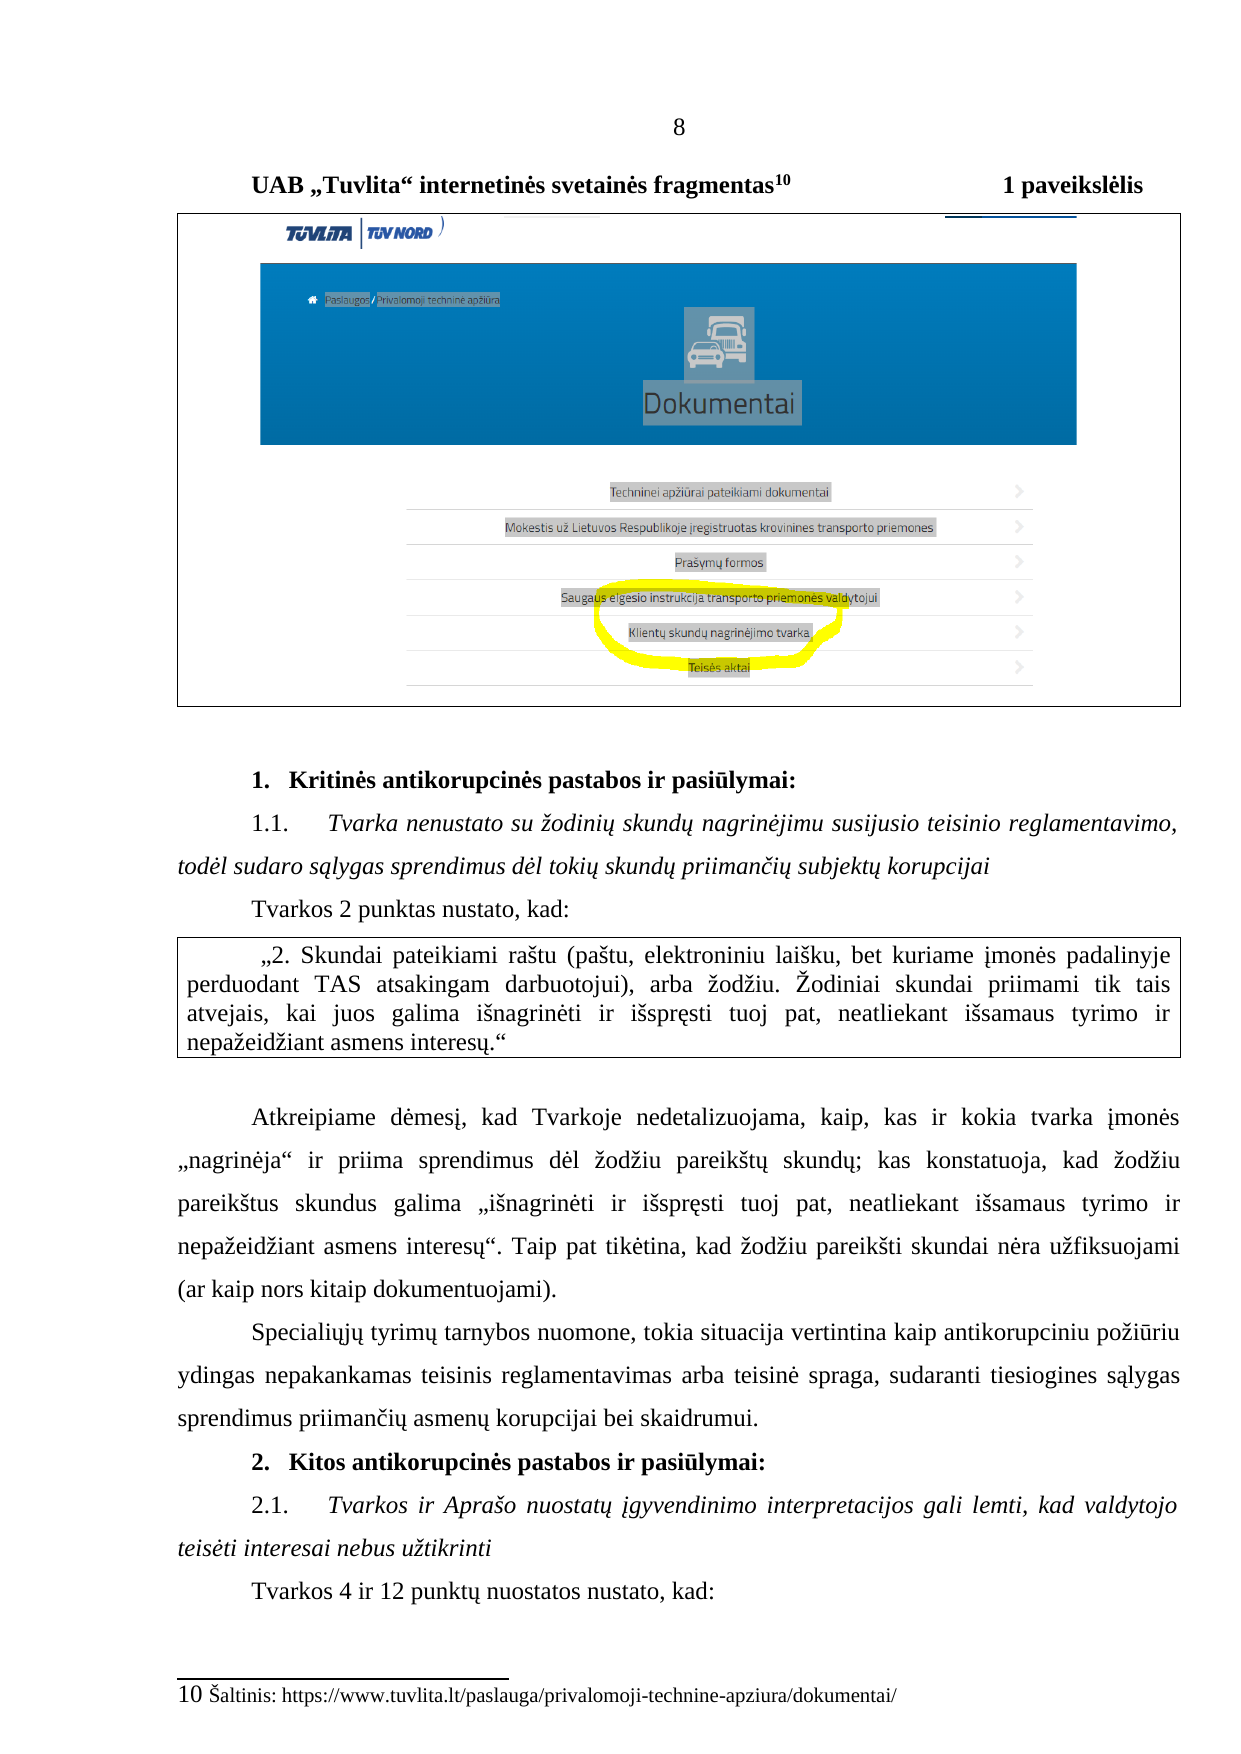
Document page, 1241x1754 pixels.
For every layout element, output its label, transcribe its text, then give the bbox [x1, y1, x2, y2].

list „2. Skundai pateikiami raštu (paštu, elektroniniu laišku, bet kuriame įmonės padalinyje perduodant TAS atsakingam darbuotojui), arba žodžiu. Žodiniai skundai priimami tik tais atvejais, kai juos galima išnagrinėti ir išspręsti tuoj pat, neatliekant išsamaus tyrimo ir nepažeidžiant asmens interesų.“ [178, 938, 1180, 1057]
text UAB „Tuvlita“ internetinės svetainės fragmentas 1 paveikslėlis [177, 170, 1181, 198]
list Tvarkos 2 punktas nustato, kad: [251, 894, 1181, 923]
list Kritinės antikorupcinės pastabos ir pasiūlymai: [251, 765, 1181, 793]
list Tvarkos ir Aprašo nuostatų įgyvendinimo interpretacijos gali lemti, kad valdytojo teisėti interesai nebus užtikrinti [177, 1490, 1181, 1562]
list Tvarka nenustato su žodinių skundų nagrinėjimu susijusio teisinio reglamentavimo, todėl sudaro sąlygas sprendimus dėl tokių skundų priimančių subjektų korupcijai [177, 808, 1181, 880]
list Tvarkos 4 ir 12 punktų nuostatos nustato, kad: [251, 1576, 1181, 1605]
text Šaltinis: https://www.tuvlita.lt/paslauga/privalomoji-technine-apziura/dokumentai/ [177, 1679, 1181, 1708]
list Kitos antikorupcinės pastabos ir pasiūlymai: [251, 1447, 1181, 1475]
text Specialiųjų tyrimų tarnybos nuomone, tokia situacija vertintina kaip antikorupciniu požiūriu ydingas nepakankamas teisinis reglamentavimas arba teisinė spraga, sudaranti tiesiogines sąlygas sprendimus priimančių asmenų korupcijai bei skaidrumui. [177, 1317, 1181, 1432]
text Atkreipiame dėmesį, kad Tvarkoje nedetalizuojama, kaip, kas ir kokia tvarka įmonės „nagrinėja“ ir priima sprendimus dėl žodžiu pareikštų skundų; kas konstatuoja, kad žodžiu pareikštus skundus galima „išnagrinėti ir išspręsti tuoj pat, neatliekant išsamaus tyrimo ir nepažeidžiant asmens interesų“. Taip pat tikėtina, kad žodžiu pareikšti skundai nėra užfiksuojami (ar kaip nors kitaip dokumentuojami). [177, 1102, 1181, 1303]
